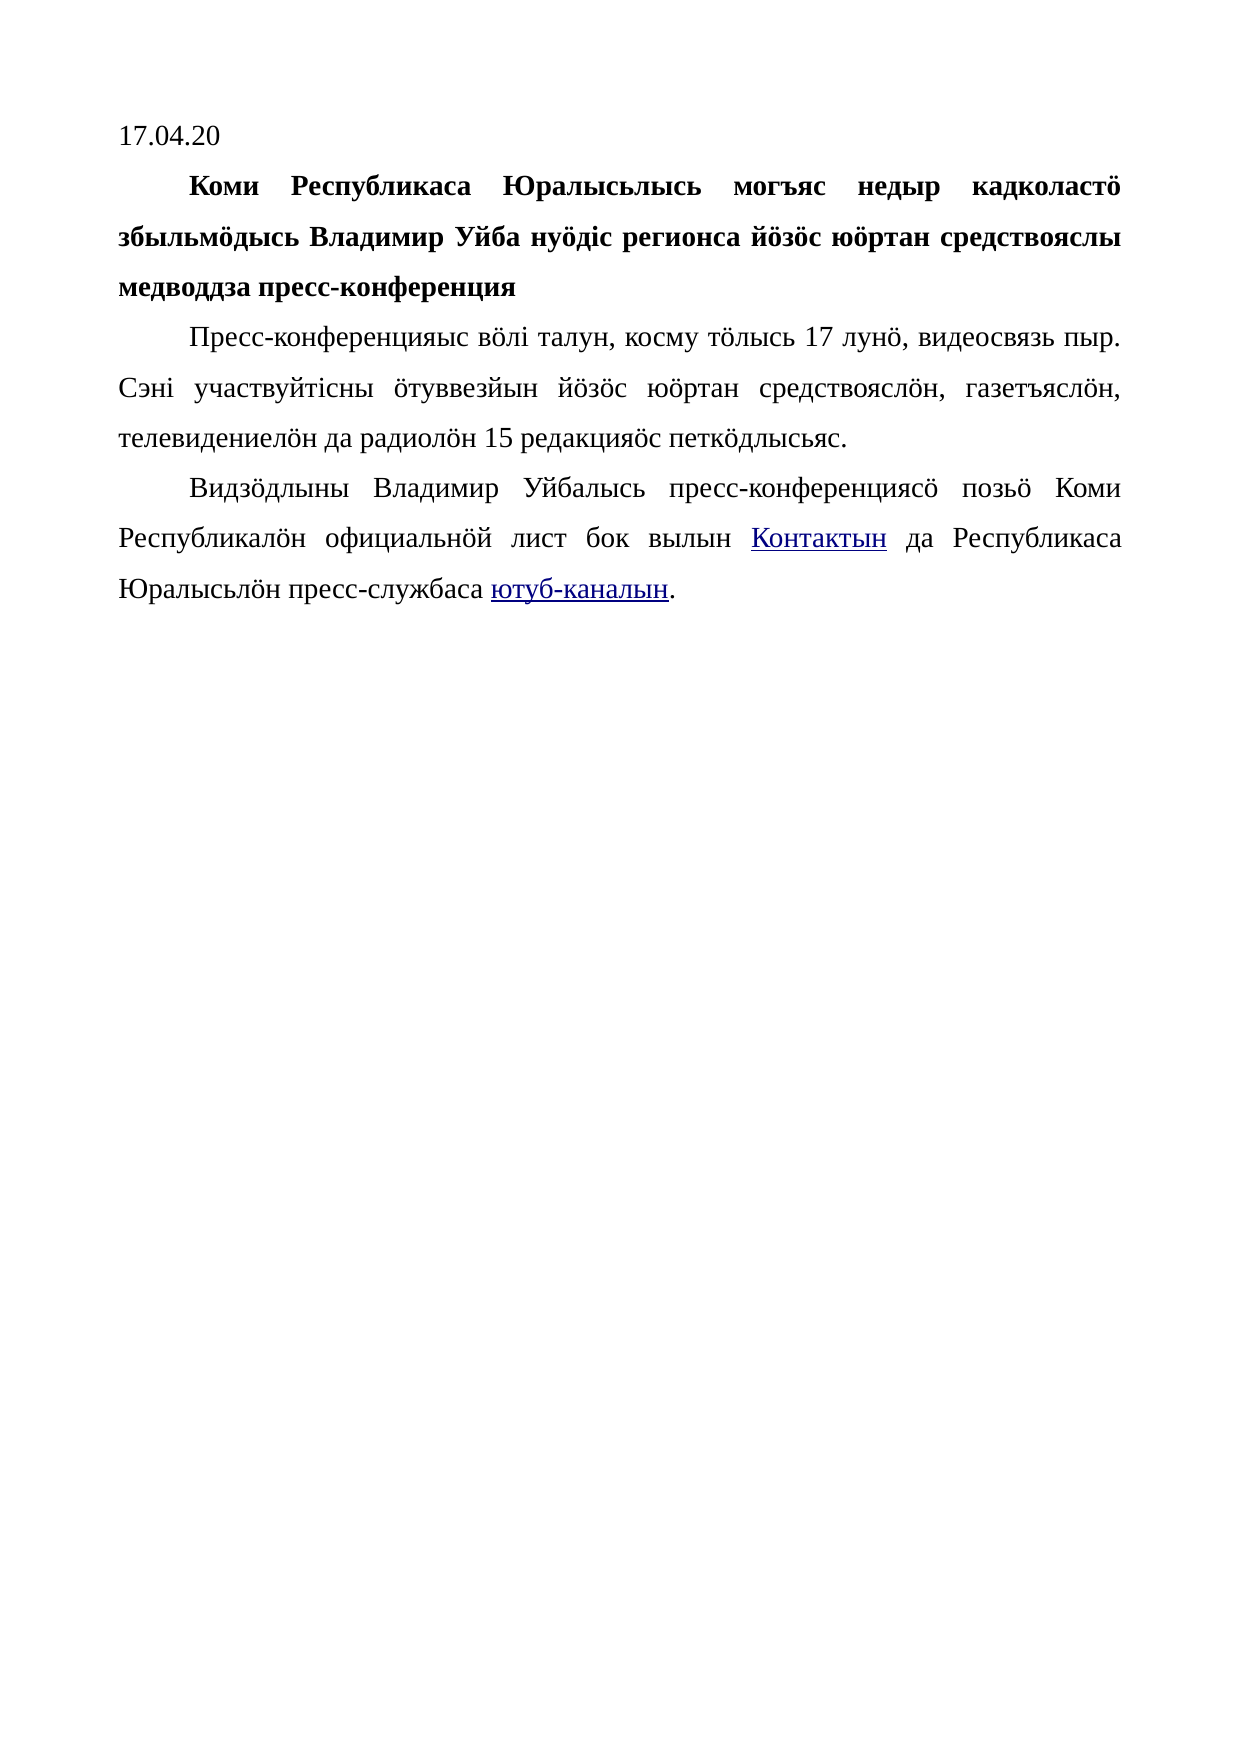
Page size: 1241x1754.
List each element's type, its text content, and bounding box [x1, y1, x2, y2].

text Видзӧдлыны Владимир Уйбалысь пресс-конференциясӧ позьӧ Коми Республикалӧн официальнӧй лист бок вылын Контактын да Республикаса Юралысьлӧн пресс-службаса ютуб-каналын. [118, 470, 1122, 604]
text Коми Республикаса Юралысьлысь могъяс недыр кадколастӧ збыльмӧдысь Владимир Уйба нуӧдіс регионса йӧзӧс юӧртан средствояслы медводдза пресс-конференция [118, 168, 1122, 303]
text Пресс-конференцияыс вӧлі талун, косму тӧлысь 17 лунӧ, видеосвязь пыр. Сэні участвуйтісны ӧтуввезйын йӧзӧс юӧртан средствояслӧн, газетъяслӧн, телевидениелӧн да радиолӧн 15 редакцияӧс петкӧдлысьяс. [118, 319, 1122, 453]
text 17.04.20 [118, 118, 1122, 152]
